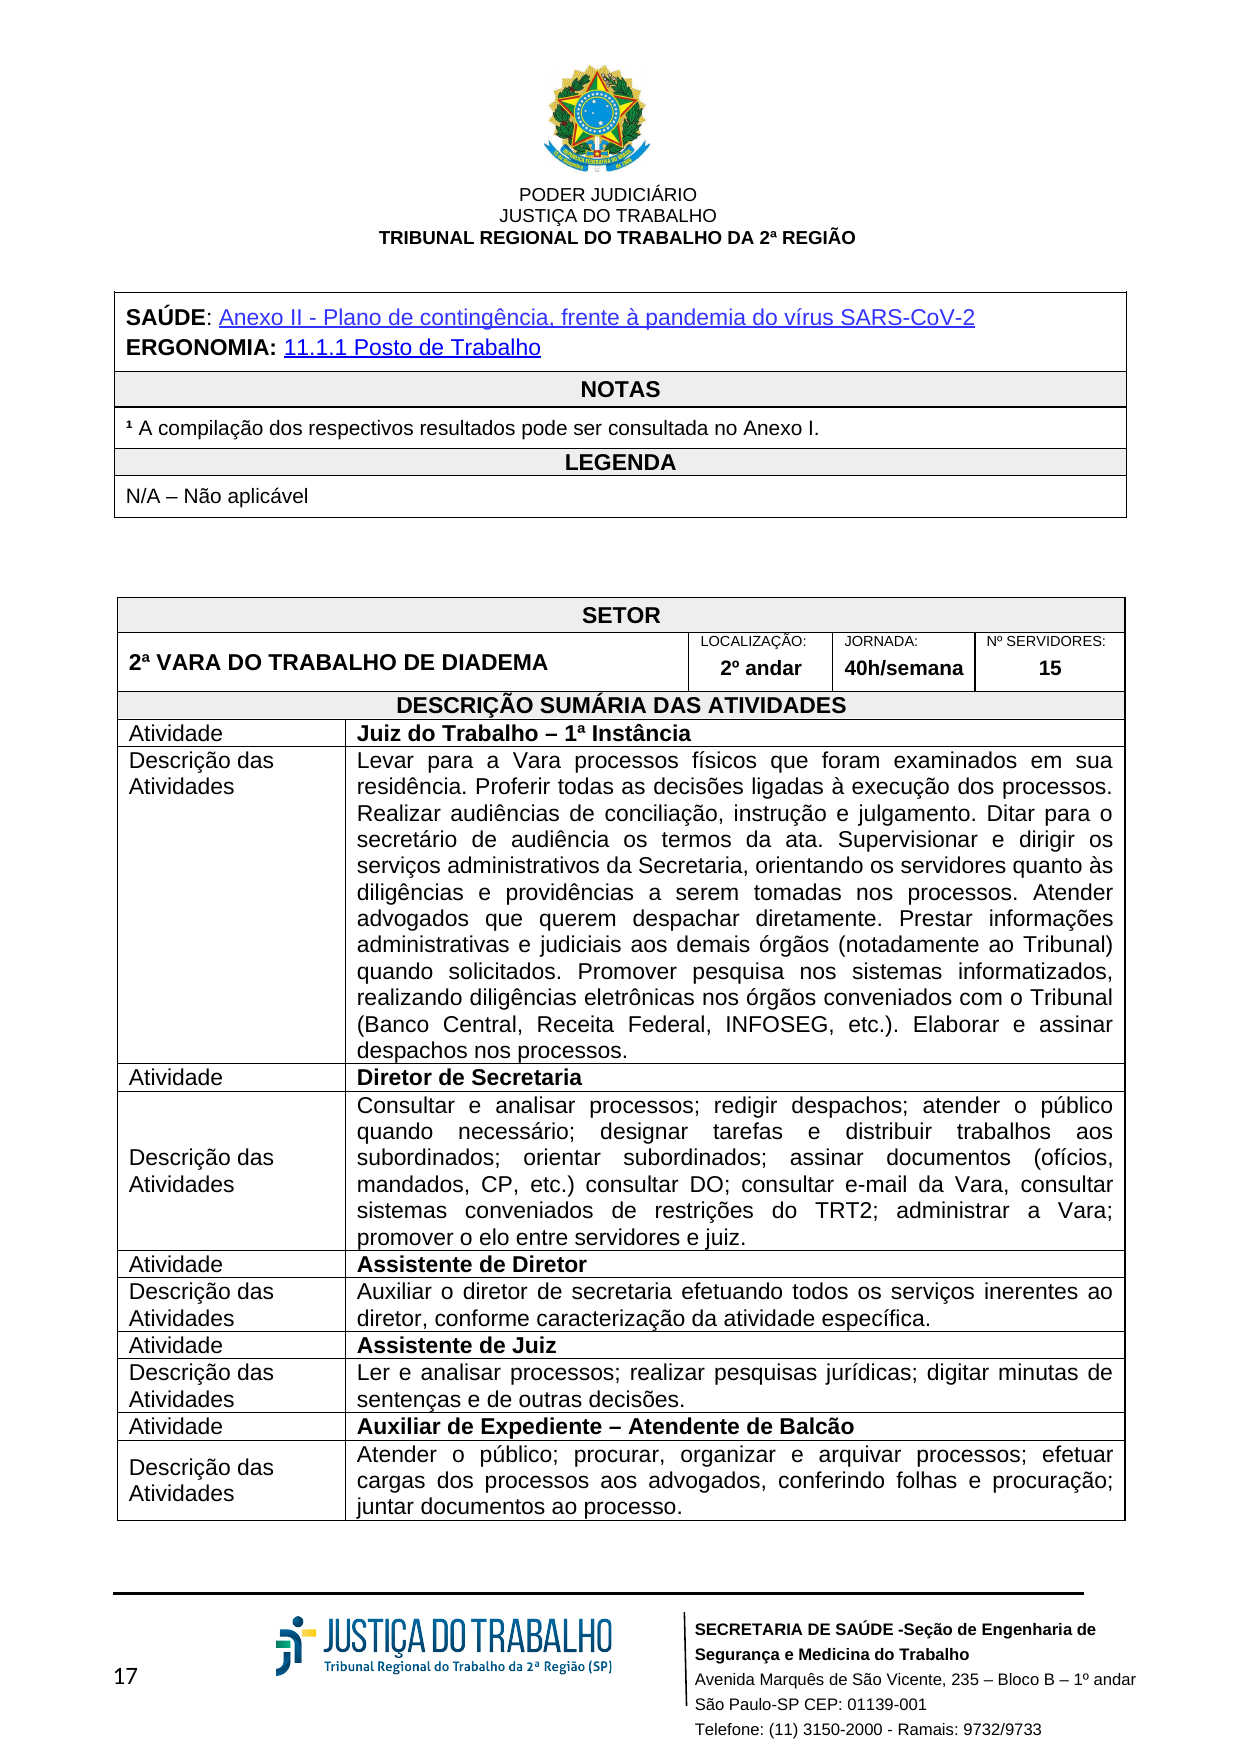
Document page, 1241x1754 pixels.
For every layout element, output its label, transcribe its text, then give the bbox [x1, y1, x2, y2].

table_cell Atender o público; procurar, organizar e arquivar processos; efetuar cargas dos processos aos advogados, conferindo folhas e procuração; juntar documentos ao processo. [346, 1441, 1124, 1519]
table_cell Diretor de Secretaria [346, 1064, 1124, 1091]
table_cell N/A – Não aplicável [115, 476, 1126, 517]
table_cell Nº SERVIDORES: 15 [976, 633, 1124, 691]
table_cell SAÚDE: Anexo II - Plano de contingência, frente à pandemia do vírus SARS-CoV-2 ERGONOMIA: 11.1.1 Posto de Trabalho [115, 293, 1126, 371]
table_cell LOCALIZAÇÃO: 2º andar [689, 633, 832, 691]
table_cell Atividade [118, 1251, 345, 1277]
table_cell ¹ A compilação dos respectivos resultados pode ser consultada no Anexo I. [115, 408, 1126, 448]
table_cell Assistente de Diretor [346, 1251, 1124, 1277]
table_cell Atividade [118, 1413, 345, 1439]
table_cell LEGENDA [115, 449, 1126, 475]
table_cell Auxiliar o diretor de secretaria efetuando todos os serviços inerentes ao diretor, conforme caracterização da atividade específica. [346, 1278, 1124, 1331]
picture [543, 65, 650, 172]
table_cell DESCRIÇÃO SUMÁRIA DAS ATIVIDADES [118, 692, 1124, 718]
table_cell Descrição das Atividades [118, 1441, 345, 1519]
picture [276, 1616, 612, 1676]
table_cell Atividade [118, 1332, 345, 1358]
table_cell Descrição das Atividades [118, 747, 345, 1063]
table_cell Assistente de Juiz [346, 1332, 1124, 1358]
table_cell Descrição das Atividades [118, 1278, 345, 1331]
table_cell Atividade [118, 720, 345, 746]
table_cell Descrição das Atividades [118, 1359, 345, 1412]
table_cell Juiz do Trabalho – 1ª Instância [346, 720, 1124, 746]
table_cell Atividade [118, 1064, 345, 1091]
table_cell Levar para a Vara processos físicos que foram examinados em sua residência. Proferir todas as decisões ligadas à execução dos processos. Realizar audiências de conciliação, instrução e julgamento. Ditar para o secretário de audiência os termos da ata. Supervisionar e dirigir os serviços administrativos da Secretaria, orientando os servidores quanto às diligências e providências a serem tomadas nos processos. Atender advogados que querem despachar diretamente. Prestar informações administrativas e judiciais aos demais órgãos (notadamente ao Tribunal) quando solicitados. Promover pesquisa nos sistemas informatizados, realizando diligências eletrônicas nos órgãos conveniados com o Tribunal (Banco Central, Receita Federal, INFOSEG, etc.). Elaborar e assinar despachos nos processos. [346, 747, 1124, 1063]
table_cell NOTAS [115, 372, 1126, 406]
table_cell Consultar e analisar processos; redigir despachos; atender o público quando necessário; designar tarefas e distribuir trabalhos aos subordinados; orientar subordinados; assinar documentos (ofícios, mandados, CP, etc.) consultar DO; consultar e-mail da Vara, consultar sistemas conveniados de restrições do TRT2; administrar a Vara; promover o elo entre servidores e juiz. [346, 1092, 1124, 1250]
table_cell JORNADA: 40h/semana [833, 633, 974, 691]
table_cell 2ª VARA DO TRABALHO DE DIADEMA [118, 633, 688, 691]
table_header SETOR [118, 598, 1124, 632]
table_cell Auxiliar de Expediente – Atendente de Balcão [346, 1413, 1124, 1439]
table_cell Ler e analisar processos; realizar pesquisas jurídicas; digitar minutas de sentenças e de outras decisões. [346, 1359, 1124, 1412]
table_cell Descrição das Atividades [118, 1092, 345, 1250]
